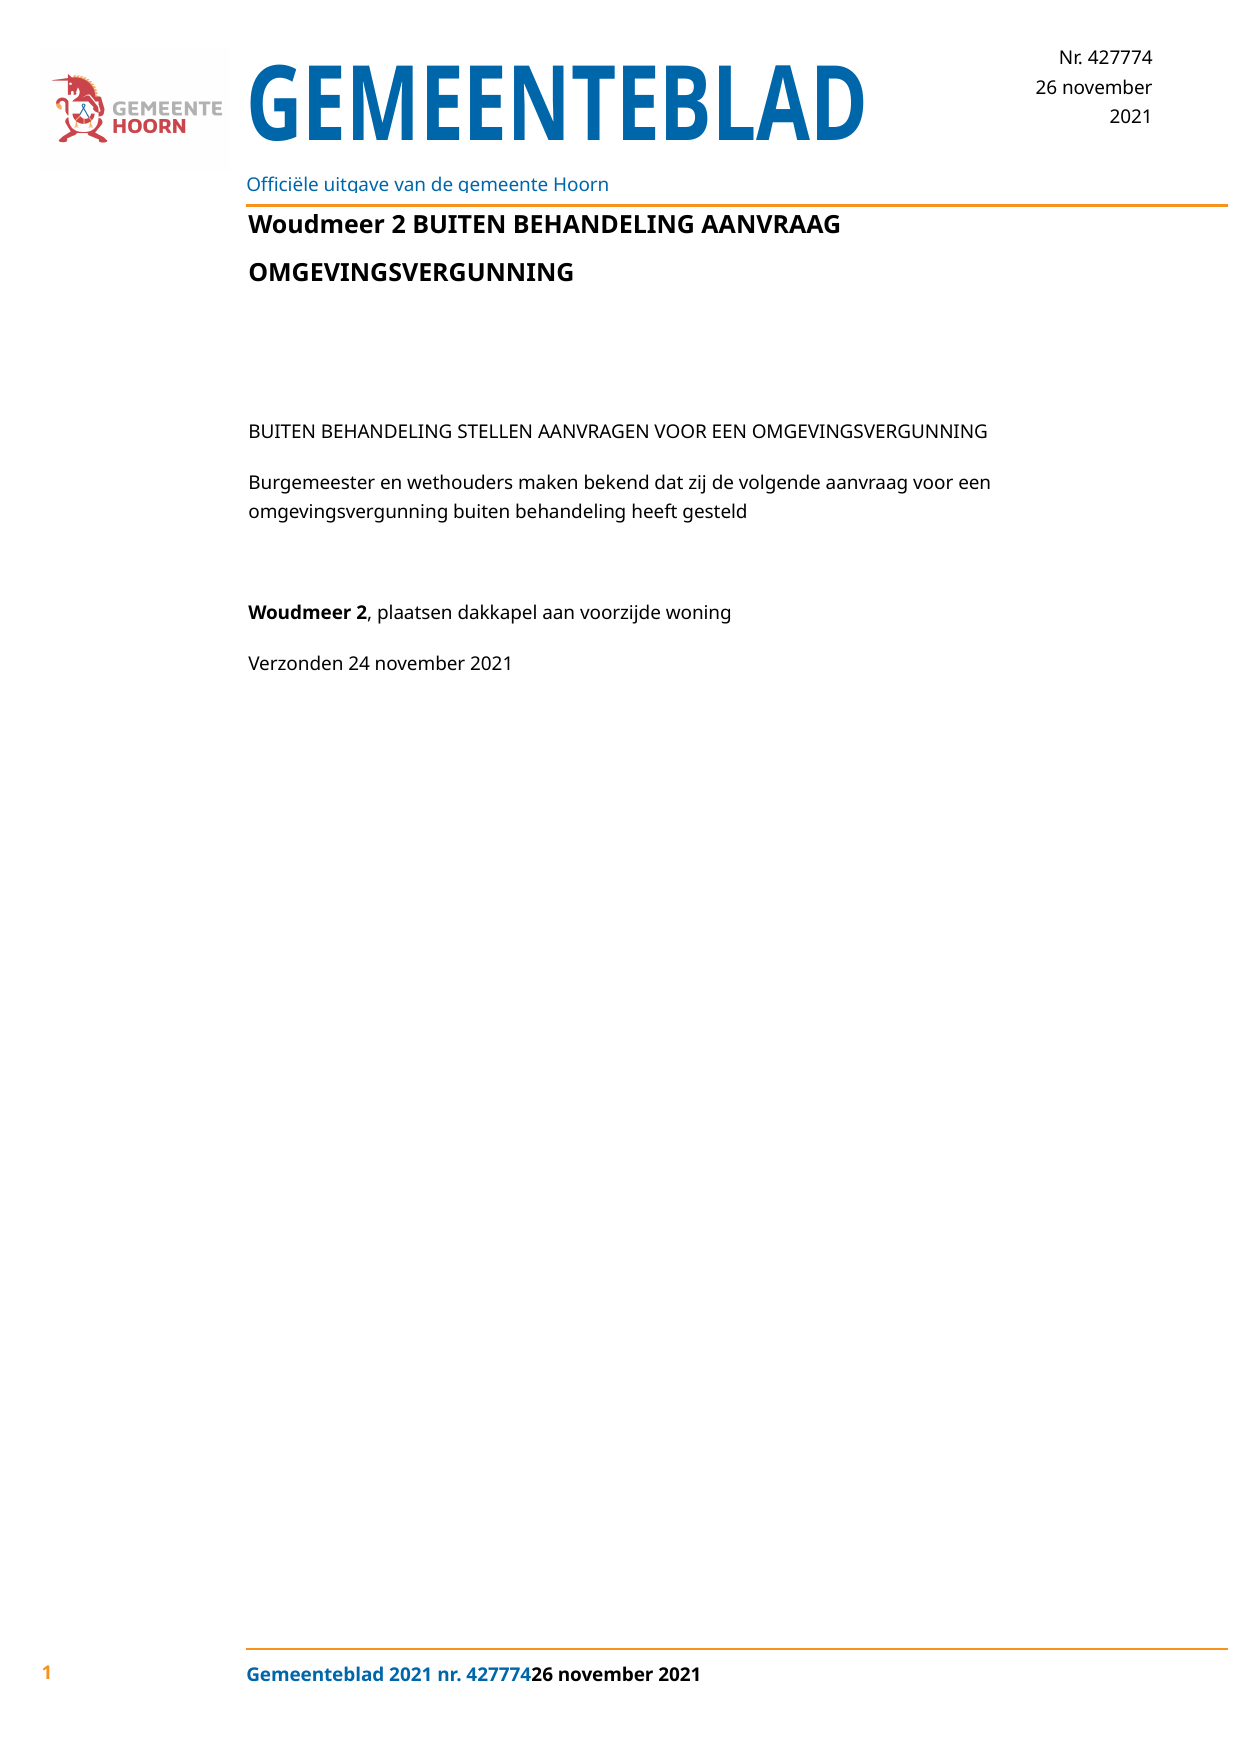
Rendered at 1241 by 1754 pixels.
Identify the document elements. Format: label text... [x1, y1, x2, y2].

picture [41, 47, 231, 172]
text Woudmeer 2, plaatsen dakkapel aan voorzijde woning [248, 599, 1152, 625]
text Verzonden 24 november 2021 [248, 650, 1152, 676]
text Woudmeer 2 BUITEN BEHANDELING AANVRAAG OMGEVINGSVERGUNNING [248, 207, 1152, 288]
text Burgemeester en wethouders maken bekend dat zij de volgende aanvraag voor een omgevingsvergunning buiten behandeling heeft gesteld [248, 469, 1152, 524]
text BUITEN BEHANDELING STELLEN AANVRAGEN VOOR EEN OMGEVINGSVERGUNNING [248, 419, 1152, 444]
